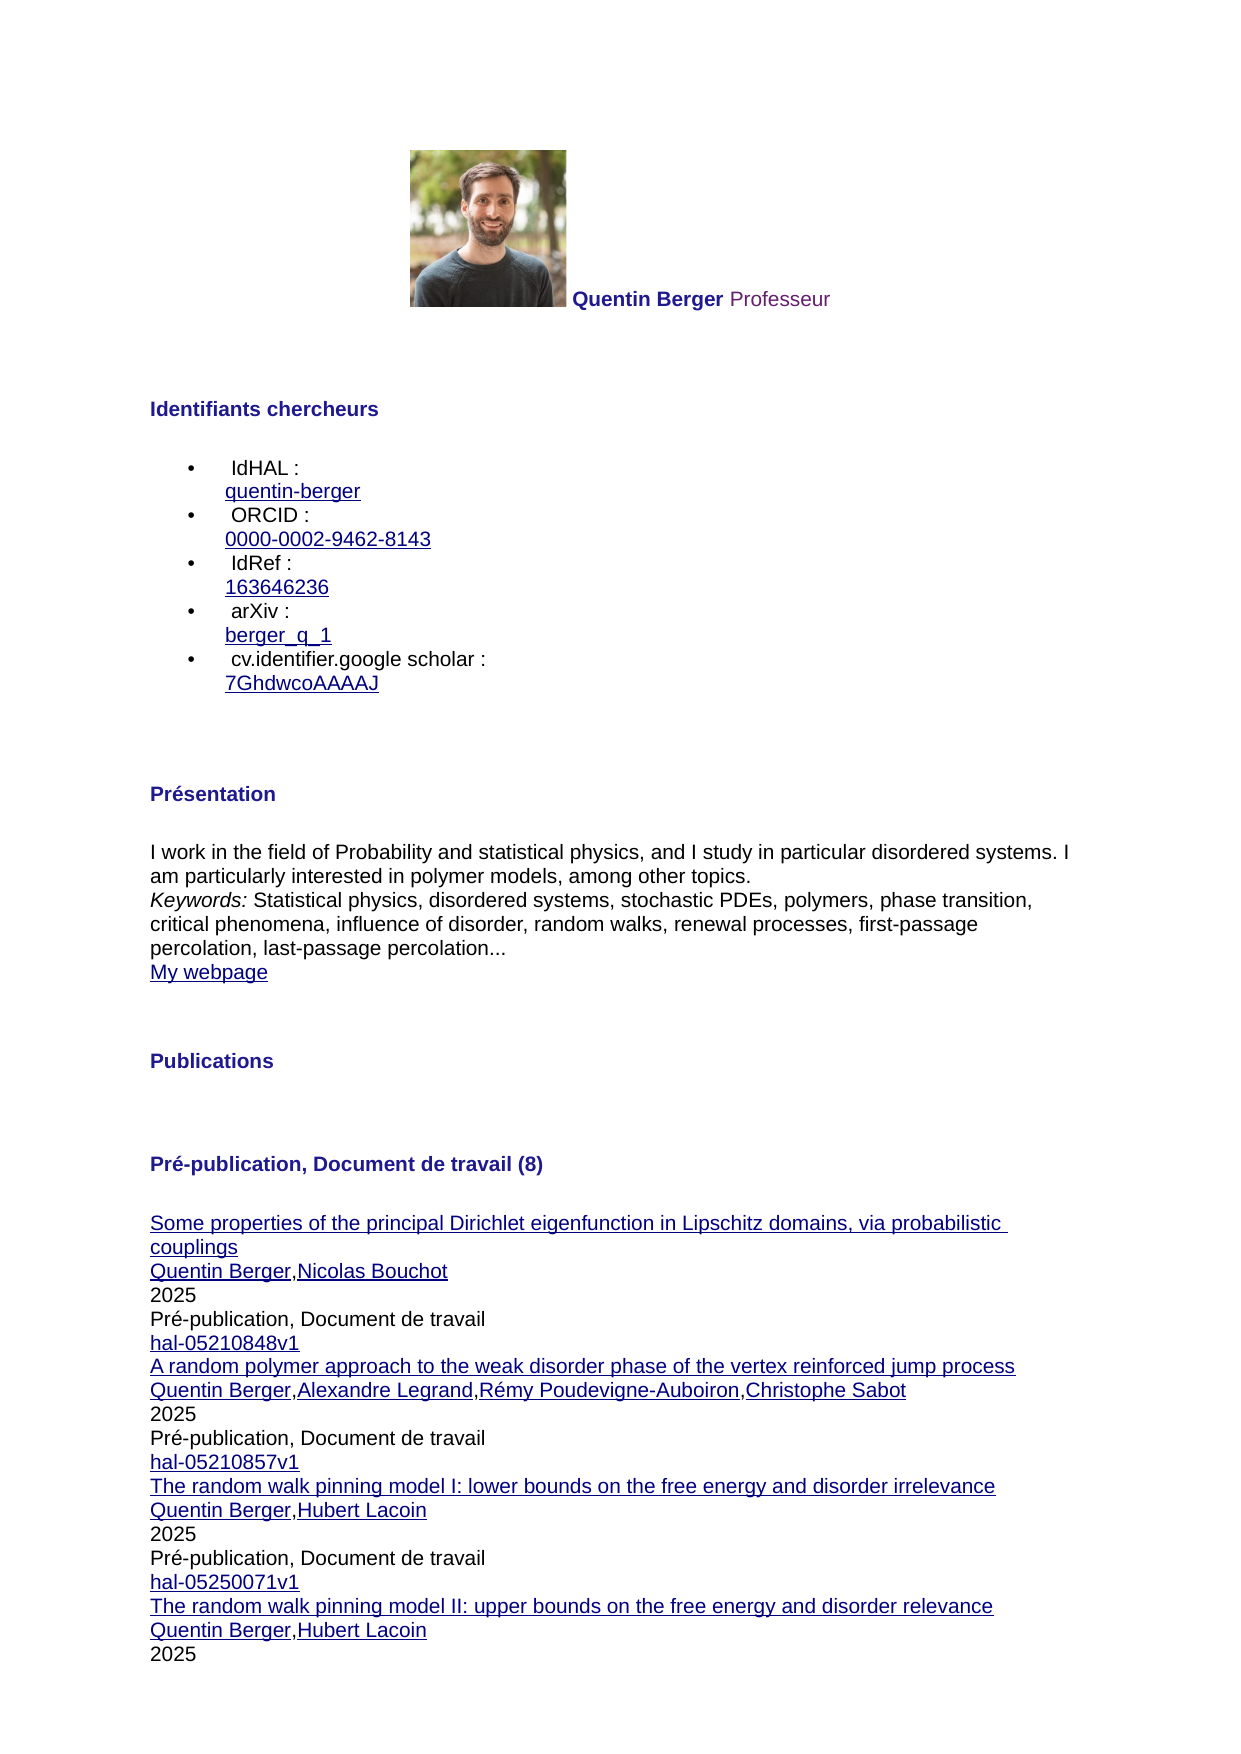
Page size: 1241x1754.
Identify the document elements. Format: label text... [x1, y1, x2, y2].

subtitle Publications [150, 1049, 1090, 1073]
list arXiv : [187, 599, 1090, 623]
subtitle Pré-publication, Document de travail (8) [150, 1152, 1090, 1176]
table_cell The random walk pinning model I: lower bounds on the free energy and disorder irrelevance Quentin Berger,Hubert Lacoin 2025 Pré-publication, Document de travail hal-05250071v1 [150, 1474, 1090, 1594]
subtitle Présentation [150, 781, 1090, 805]
list berger_q_1 [187, 623, 1090, 647]
table_cell A random polymer approach to the weak disorder phase of the vertex reinforced jump process Quentin Berger,Alexandre Legrand,Rémy Poudevigne-Auboiron,Christophe Sabot 2025 Pré-publication, Document de travail hal-05210857v1 [150, 1354, 1090, 1474]
list 7GhdwcoAAAAJ [187, 671, 1090, 695]
picture [410, 150, 567, 307]
subtitle Identifiants chercheurs [150, 397, 1090, 421]
list ORCID : [187, 503, 1090, 527]
table_header Some properties of the principal Dirichlet eigenfunction in Lipschitz domains, via probabilistic couplings Quentin Berger,Nicolas Bouchot 2025 Pré-publication, Document de travail hal-05210848v1 [150, 1211, 1090, 1354]
table_cell The random walk pinning model II: upper bounds on the free energy and disorder relevance Quentin Berger,Hubert Lacoin 2025 [150, 1594, 1090, 1666]
list cv.identifier.google scholar : [187, 647, 1090, 671]
subtitle Quentin Berger Professeur [150, 150, 1090, 311]
text I work in the field of Probability and statistical physics, and I study in particular disordered systems. I am particularly interested in polymer models, among other topics. [150, 840, 1090, 888]
list 0000-0002-9462-8143 [187, 527, 1090, 551]
list quentin-berger [187, 479, 1090, 503]
text My webpage [150, 959, 1090, 983]
list 163646236 [187, 575, 1090, 599]
list IdHAL : [187, 455, 1090, 479]
text Keywords: Statistical physics, disordered systems, stochastic PDEs, polymers, phase transition, critical phenomena, influence of disorder, random walks, renewal processes, first-passage percolation, last-passage percolation... [150, 888, 1090, 959]
list IdRef : [187, 551, 1090, 575]
